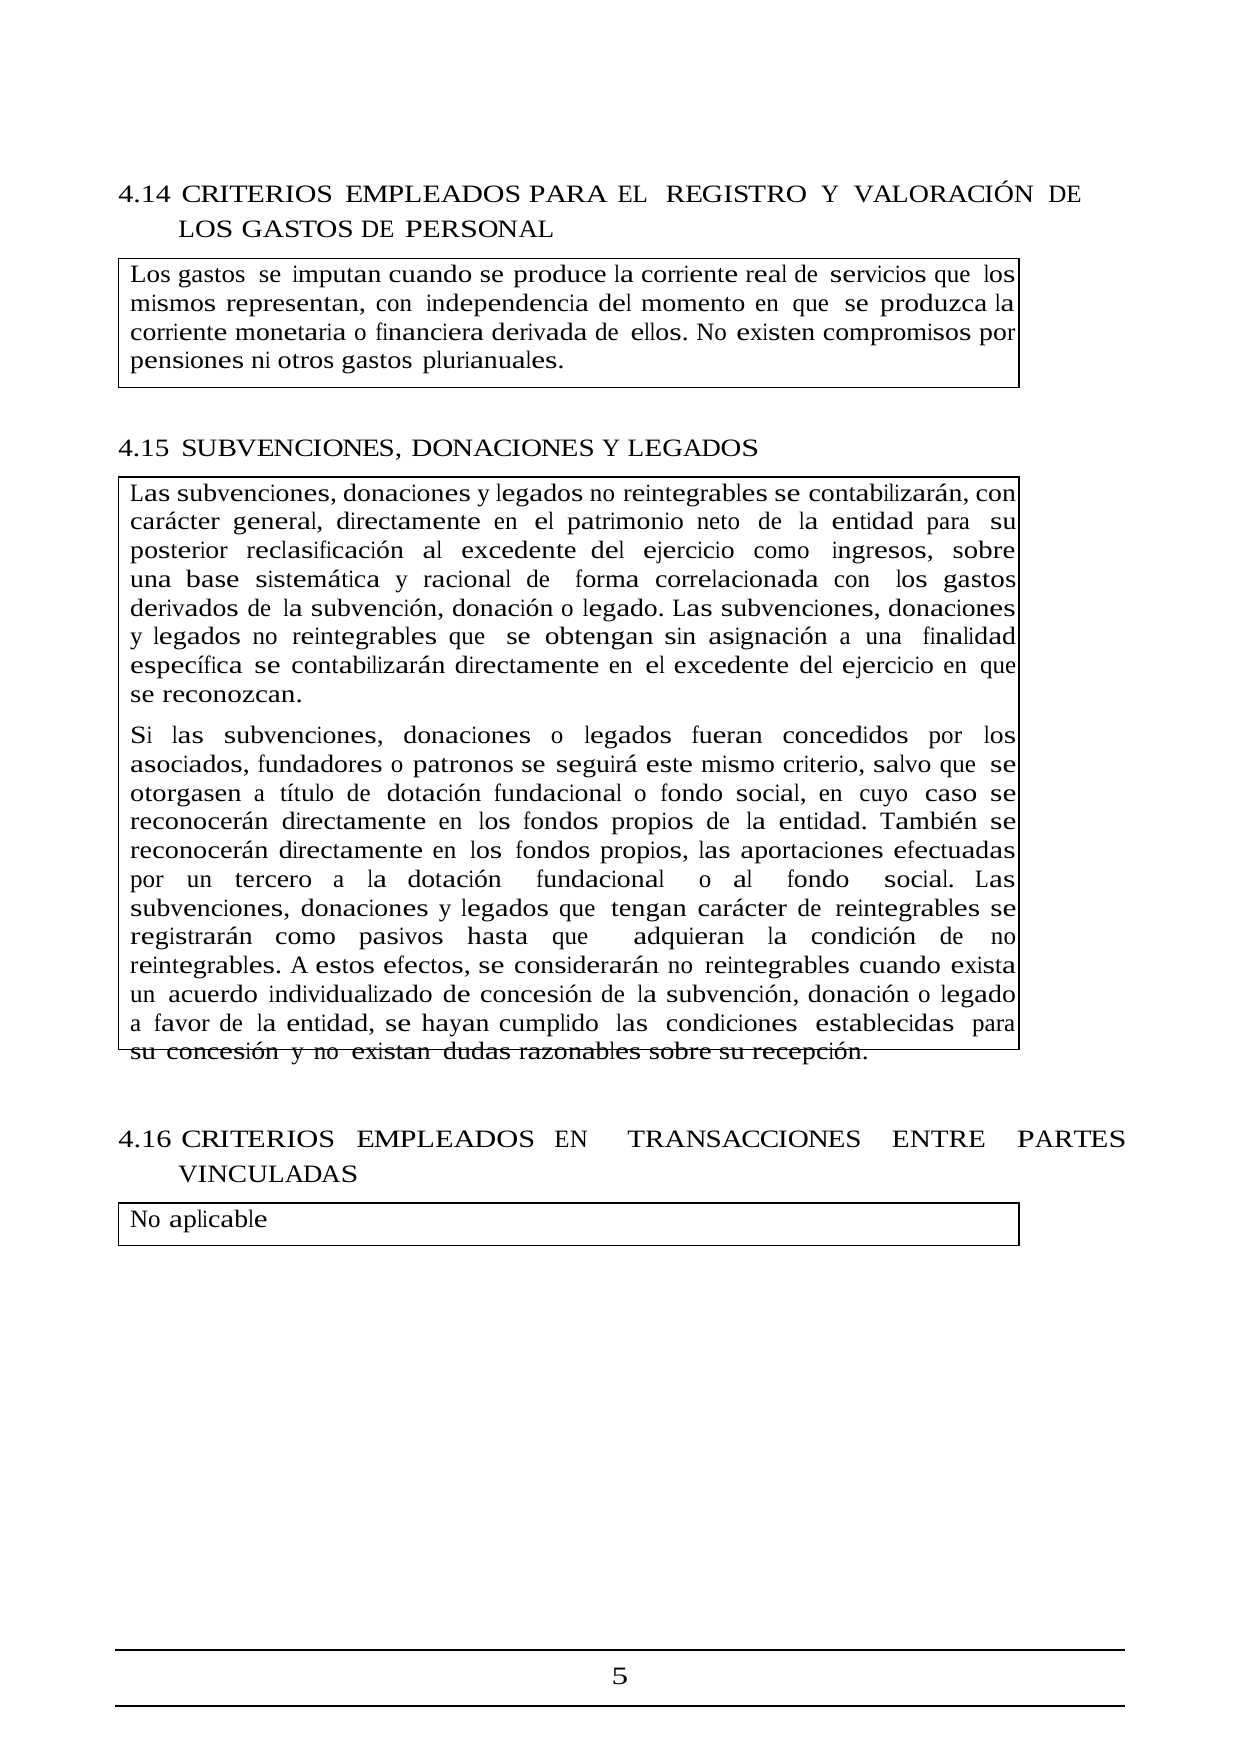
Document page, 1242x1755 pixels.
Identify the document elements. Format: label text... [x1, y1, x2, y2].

text No aplicable [130, 1204, 1018, 1232]
text Si las subvenciones, donaciones o legados fueran concedidos por los asociados, fundadores o patronos se seguirá este mismo criterio, salvo que se otorgasen a título de dotación fundacional o fondo social, en cuyo caso se reconocerán directamente en los fondos propios de la entidad. También se reconocerán directamente en los fondos propios, las aportaciones efectuadas por un tercero a la dotación fundacional o al fondo social. Las subvenciones, donaciones y legados que tengan carácter de reintegrables se registrarán como pasivos hasta que adquieran la condición de no reintegrables. A estos efectos, se considerarán no reintegrables cuando exista un acuerdo individualizado de concesión de la subvención, donación o legado a favor de la entidad, se hayan cumplido las condiciones establecidas para su concesión y no existan dudas razonables sobre su recepción. [130, 720, 1016, 1049]
text 4.14 CRITERIOS EMPLEADOS PARA EL REGISTRO Y VALORACIÓN DE LOS GASTOS DE PERSONAL [118, 179, 1131, 243]
text Los gastos se imputan cuando se produce la corriente real de servicios que los mismos representan, con independencia del momento en que se produzca la corriente monetaria o financiera derivada de ellos. No existen compromisos por pensiones ni otros gastos plurianuales. [130, 259, 1015, 374]
text Las subvenciones, donaciones y legados no reintegrables se contabilizarán, con carácter general, directamente en el patrimonio neto de la entidad para su posterior reclasificación al excedente del ejercicio como ingresos, sobre una base sistemática y racional de forma correlacionada con los gastos derivados de la subvención, donación o legado. Las subvenciones, donaciones y legados no reintegrables que se obtengan sin asignación a una finalidad específica se contabilizarán directamente en el excedente del ejercicio en que se reconozcan. [130, 478, 1016, 708]
text 4.15 SUBVENCIONES, DONACIONES Y LEGADOS [118, 433, 1142, 462]
text [1020, 1204, 1142, 1232]
text 4.16 CRITERIOS EMPLEADOS EN TRANSACCIONES ENTRE PARTES VINCULADAS [118, 1124, 1131, 1188]
